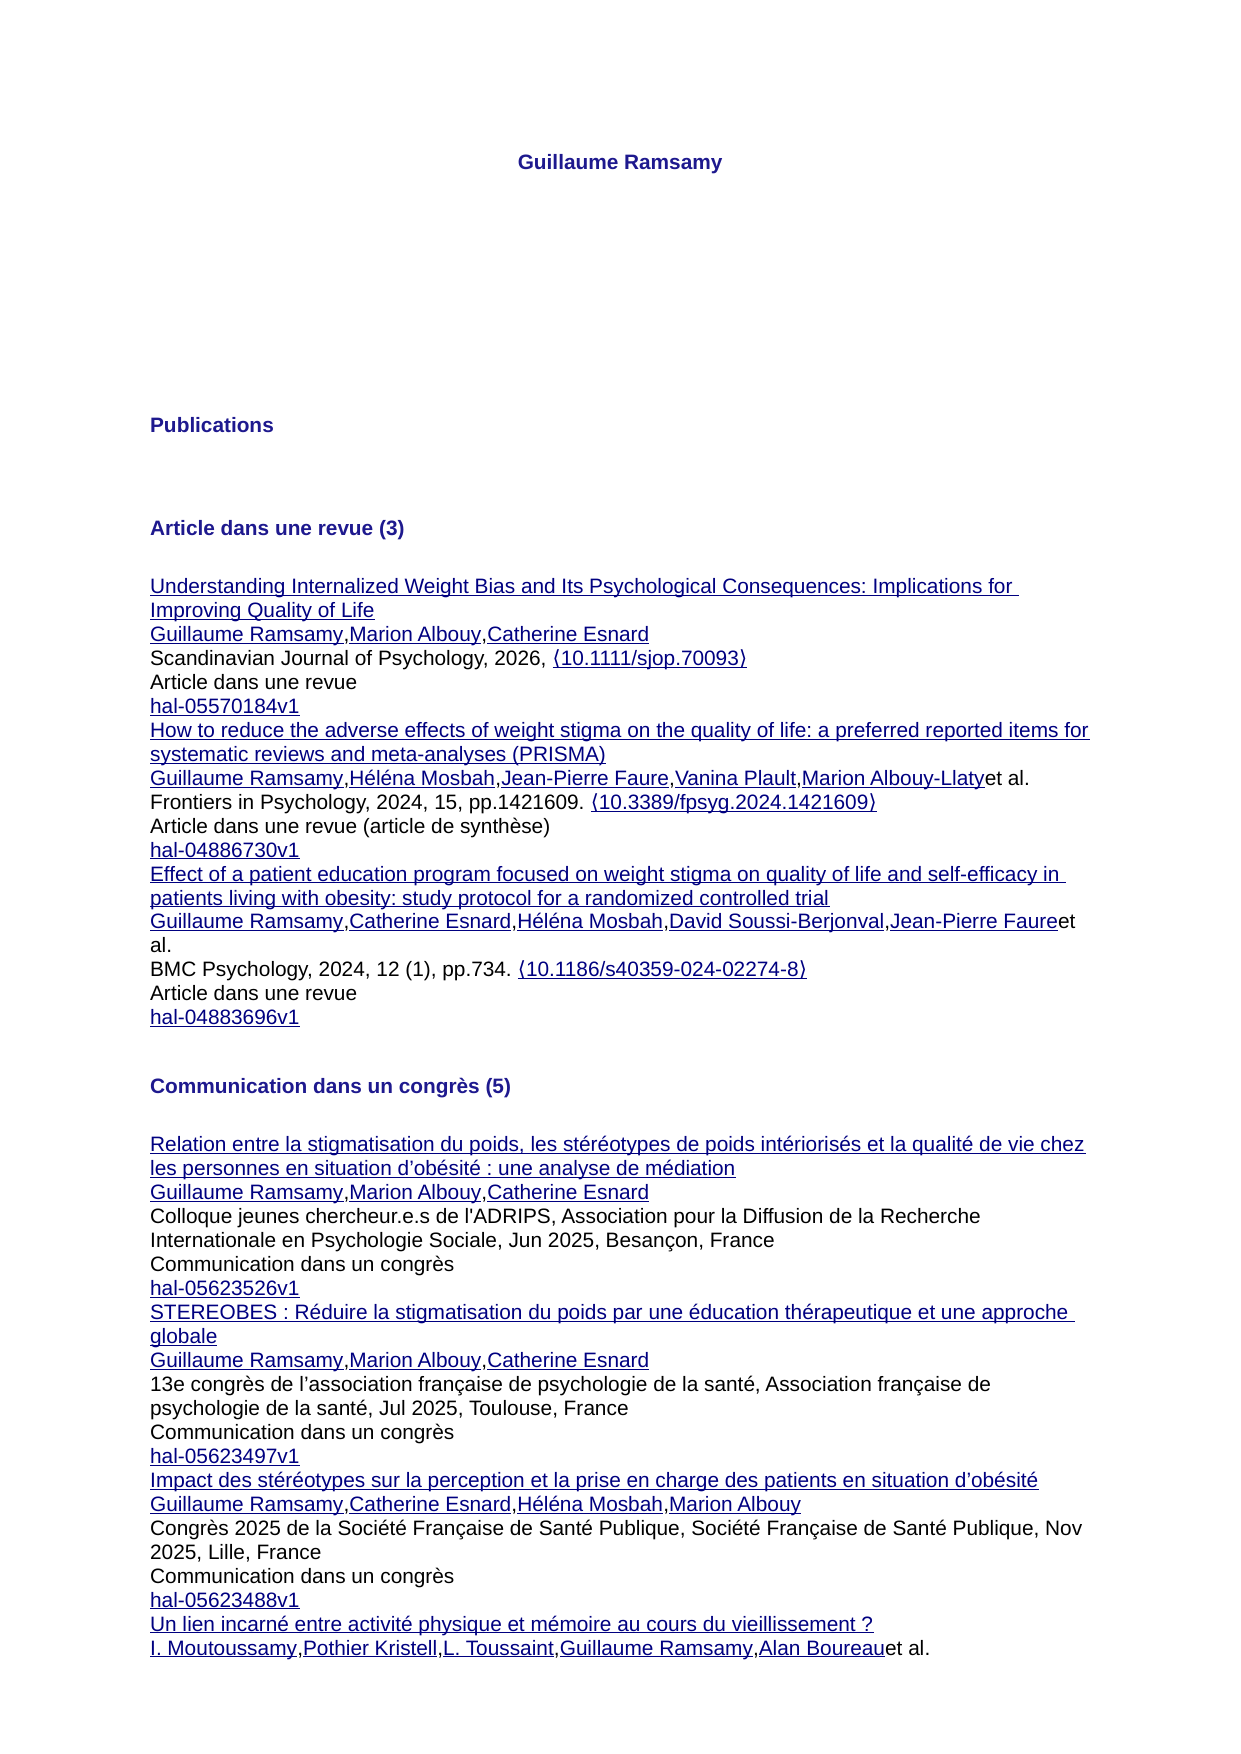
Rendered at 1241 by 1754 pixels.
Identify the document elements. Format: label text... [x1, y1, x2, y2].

table_cell STEREOBES : Réduire la stigmatisation du poids par une éducation thérapeutique et une approche globale Guillaume Ramsamy,Marion Albouy,Catherine Esnard 13e congrès de l’association française de psychologie de la santé, Association française de psychologie de la santé, Jul 2025, Toulouse, France Communication dans un congrès hal-05623497v1 [150, 1300, 1090, 1468]
table_cell systematic reviews and meta-analyses (PRISMA) Guillaume Ramsamy,Héléna Mosbah,Jean-Pierre Faure,Vanina Plault,Marion Albouy-Llatyet al. Frontiers in Psychology, 2024, 15, pp.1421609. ⟨10.3389/fpsyg.2024.1421609⟩ Article dans une revue (article de synthèse) hal-04886730v1 [150, 740, 1090, 861]
table_header Understanding Internalized Weight Bias and Its Psychological Consequences: Implications for Improving Quality of Life Guillaume Ramsamy,Marion Albouy,Catherine Esnard Scandinavian Journal of Psychology, 2026, ⟨10.1111/sjop.70093⟩ Article dans une revue hal-05570184v1 [150, 574, 1090, 718]
table_cell Impact des stéréotypes sur la perception et la prise en charge des patients en situation d’obésité Guillaume Ramsamy,Catherine Esnard,Héléna Mosbah,Marion Albouy Congrès 2025 de la Société Française de Santé Publique, Société Française de Santé Publique, Nov 2025, Lille, France Communication dans un congrès hal-05623488v1 [150, 1468, 1090, 1611]
subtitle Article dans une revue (3) [150, 516, 1090, 539]
table_cell How to reduce the adverse effects of weight stigma on the quality of life: a preferred reported items for [150, 718, 1090, 739]
subtitle Guillaume Ramsamy [150, 150, 1090, 174]
table_cell Un lien incarné entre activité physique et mémoire au cours du vieillissement ? I. Moutoussamy,Pothier Kristell,L. Toussaint,Guillaume Ramsamy,Alan Boureauet al. [150, 1611, 1090, 1659]
table_header Relation entre la stigmatisation du poids, les stéréotypes de poids intériorisés et la qualité de vie chez les personnes en situation d’obésité : une analyse de médiation Guillaume Ramsamy,Marion Albouy,Catherine Esnard Colloque jeunes chercheur.e.s de l'ADRIPS, Association pour la Diffusion de la Recherche Internationale en Psychologie Sociale, Jun 2025, Besançon, France Communication dans un congrès hal-05623526v1 [150, 1132, 1090, 1300]
subtitle Publications [150, 412, 1090, 436]
subtitle Communication dans un congrès (5) [150, 1074, 1090, 1098]
table_cell Effect of a patient education program focused on weight stigma on quality of life and self-efficacy in patients living with obesity: study protocol for a randomized controlled trial Guillaume Ramsamy,Catherine Esnard,Héléna Mosbah,David Soussi-Berjonval,Jean-Pierre Faureet al. BMC Psychology, 2024, 12 (1), pp.734. ⟨10.1186/s40359-024-02274-8⟩ Article dans une revue hal-04883696v1 [150, 861, 1090, 1029]
